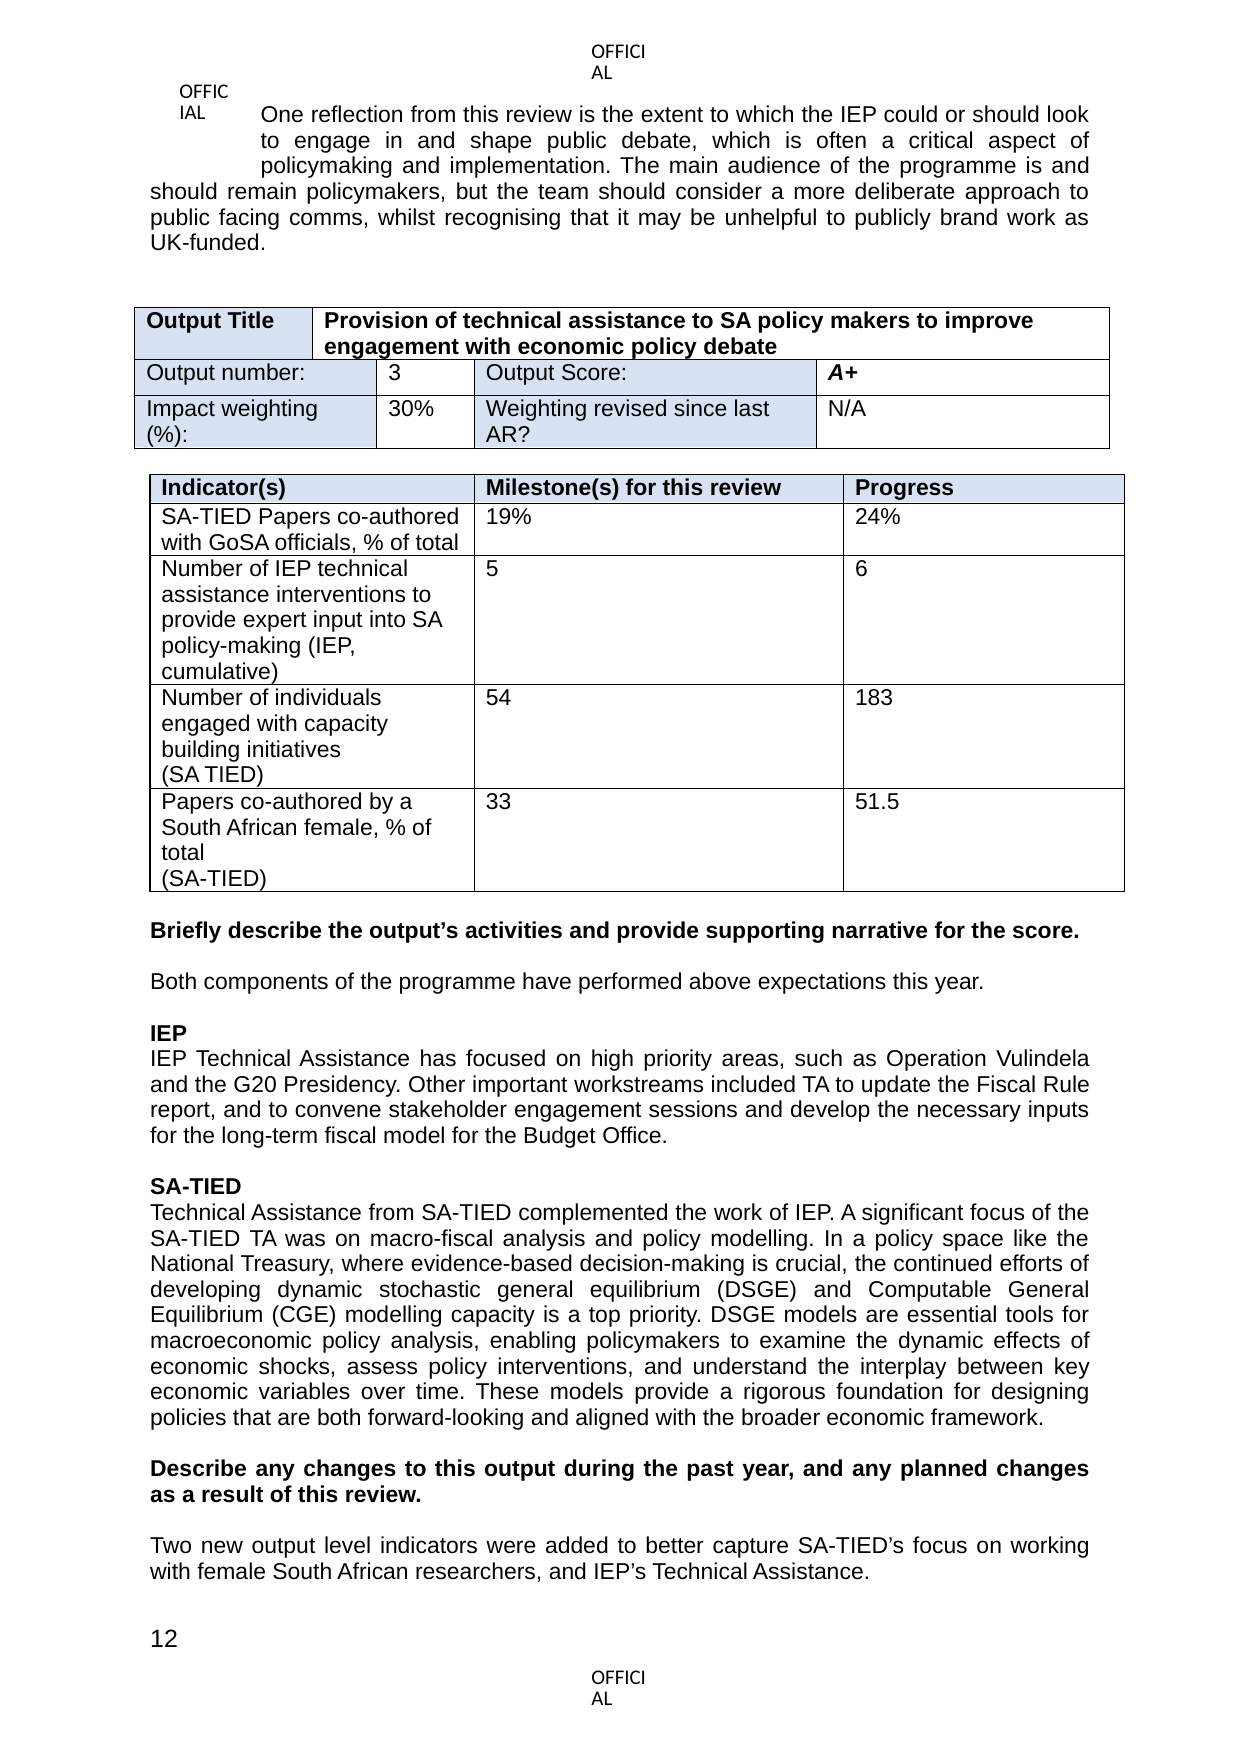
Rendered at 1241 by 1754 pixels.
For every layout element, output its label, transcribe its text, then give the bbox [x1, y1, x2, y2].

table_cell Number of individuals engaged with capacity building initiatives (SA TIED) [151, 685, 474, 787]
table_header Progress [844, 475, 1124, 502]
text Two new output level indicators were added to better capture SA-TIED’s focus on working with female South African researchers, and IEP’s Technical Assistance. [150, 1533, 1090, 1584]
text Technical Assistance from SA-TIED complemented the work of IEP. A significant focus of the SA-TIED TA was on macro-fiscal analysis and policy modelling. In a policy space like the National Treasury, where evidence-based decision-making is crucial, the continued efforts of developing dynamic stochastic general equilibrium (DSGE) and Computable General Equilibrium (CGE) modelling capacity is a top priority. DSGE models are essential tools for macroeconomic policy analysis, enabling policymakers to examine the dynamic effects of economic shocks, assess policy interventions, and understand the interplay between key economic variables over time. These models provide a rigorous foundation for designing policies that are both forward-looking and aligned with the broader economic framework. [150, 1199, 1090, 1430]
table_cell 54 [475, 685, 843, 787]
table_cell N/A [817, 396, 1109, 447]
table_cell Number of IEP technical assistance interventions to provide expert input into SA policy-making (IEP, cumulative) [151, 556, 474, 684]
table_header Output Title [135, 308, 312, 359]
table_cell 183 [844, 685, 1124, 787]
table_cell Weighting revised since last AR? [475, 396, 816, 447]
text IEP Technical Assistance has focused on high priority areas, such as Operation Vulindela and the G20 Presidency. Other important workstreams included TA to update the Fiscal Rule report, and to convene stakeholder engagement sessions and develop the necessary inputs for the long-term fiscal model for the Budget Office. [150, 1046, 1090, 1148]
table_header Milestone(s) for this review [475, 475, 843, 502]
text Briefly describe the output’s activities and provide supporting narrative for the score. [150, 918, 1090, 943]
table_cell 6 [844, 556, 1124, 684]
table_cell 19% [475, 504, 843, 555]
text Both components of the programme have performed above expectations this year. [150, 969, 1090, 994]
table_cell Output Score: [475, 360, 816, 395]
table_cell 30% [377, 396, 474, 447]
table_cell SA-TIED Papers co-authored with GoSA officials, % of total [151, 504, 474, 555]
text SA-TIED [150, 1174, 1090, 1199]
table_cell A+ [817, 360, 1109, 395]
table_cell 24% [844, 504, 1124, 555]
text Describe any changes to this output during the past year, and any planned changes as a result of this review. [150, 1456, 1090, 1507]
text IEP [150, 1020, 1090, 1046]
table_cell Impact weighting (%): [135, 396, 376, 447]
table_header Indicator(s) [151, 475, 474, 502]
table_cell Papers co-authored by a South African female, % of total (SA-TIED) [151, 789, 474, 891]
table_cell 3 [377, 360, 474, 395]
table_cell 51.5 [844, 789, 1124, 891]
table_cell 33 [475, 789, 843, 891]
table_cell 5 [475, 556, 843, 684]
table_cell Output number: [135, 360, 376, 395]
table_header Provision of technical assistance to SA policy makers to improve engagement with economic policy debate [313, 308, 1109, 359]
text One reflection from this review is the extent to which the IEP could or should look to engage in and shape public debate, which is often a critical aspect of policymaking and implementation. The main audience of the programme is and should remain policymakers, but the team should consider a more deliberate approach to public facing comms, whilst recognising that it may be unhelpful to publicly brand work as UK-funded. [150, 102, 1090, 255]
